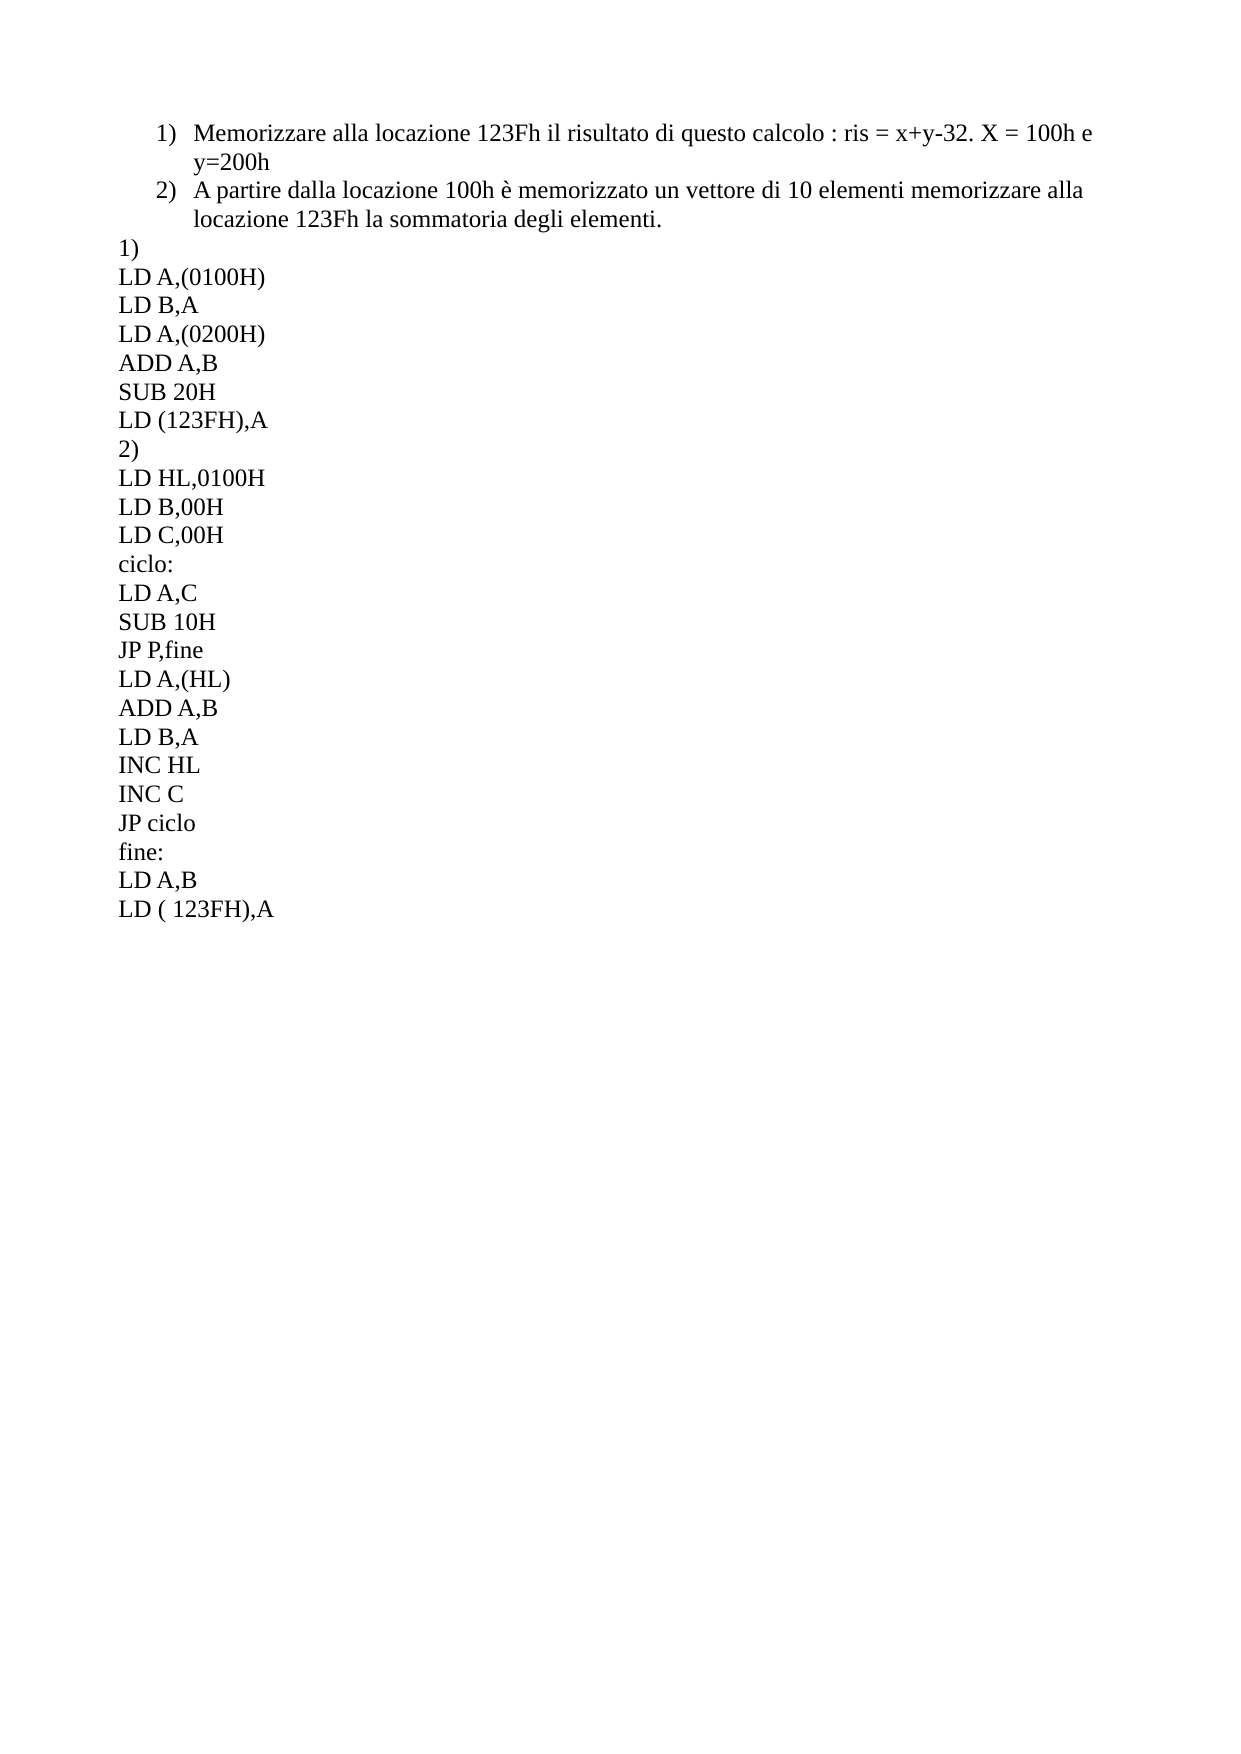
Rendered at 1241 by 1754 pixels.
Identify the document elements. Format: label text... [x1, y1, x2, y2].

text ciclo: [118, 549, 1122, 578]
text LD (123FH),A [118, 406, 1122, 434]
text LD ( 123FH),A [118, 894, 1122, 923]
text LD B,A [118, 722, 1122, 751]
text LD A,(0100H) [118, 262, 1122, 291]
text SUB 10H [118, 607, 1122, 636]
text 2) [118, 434, 1122, 463]
text LD HL,0100H [118, 463, 1122, 492]
text LD A,C [118, 578, 1122, 607]
text LD A,B [118, 866, 1122, 894]
text LD B,00H [118, 492, 1122, 521]
text SUB 20H [118, 377, 1122, 406]
text INC HL [118, 751, 1122, 779]
text ADD A,B [118, 693, 1122, 722]
text LD A,(0200H) [118, 319, 1122, 348]
text INC C [118, 779, 1122, 808]
text LD B,A [118, 291, 1122, 319]
list Memorizzare alla locazione 123Fh il risultato di questo calcolo : ris = x+y-32. X = 100h e y=200h [156, 118, 1122, 176]
text LD A,(HL) [118, 664, 1122, 693]
text ADD A,B [118, 348, 1122, 377]
list A partire dalla locazione 100h è memorizzato un vettore di 10 elementi memorizzare alla locazione 123Fh la sommatoria degli elementi. [156, 176, 1122, 233]
text 1) [118, 233, 1122, 262]
text LD C,00H [118, 521, 1122, 549]
text fine: [118, 837, 1122, 866]
text JP P,fine [118, 636, 1122, 664]
text JP ciclo [118, 808, 1122, 837]
